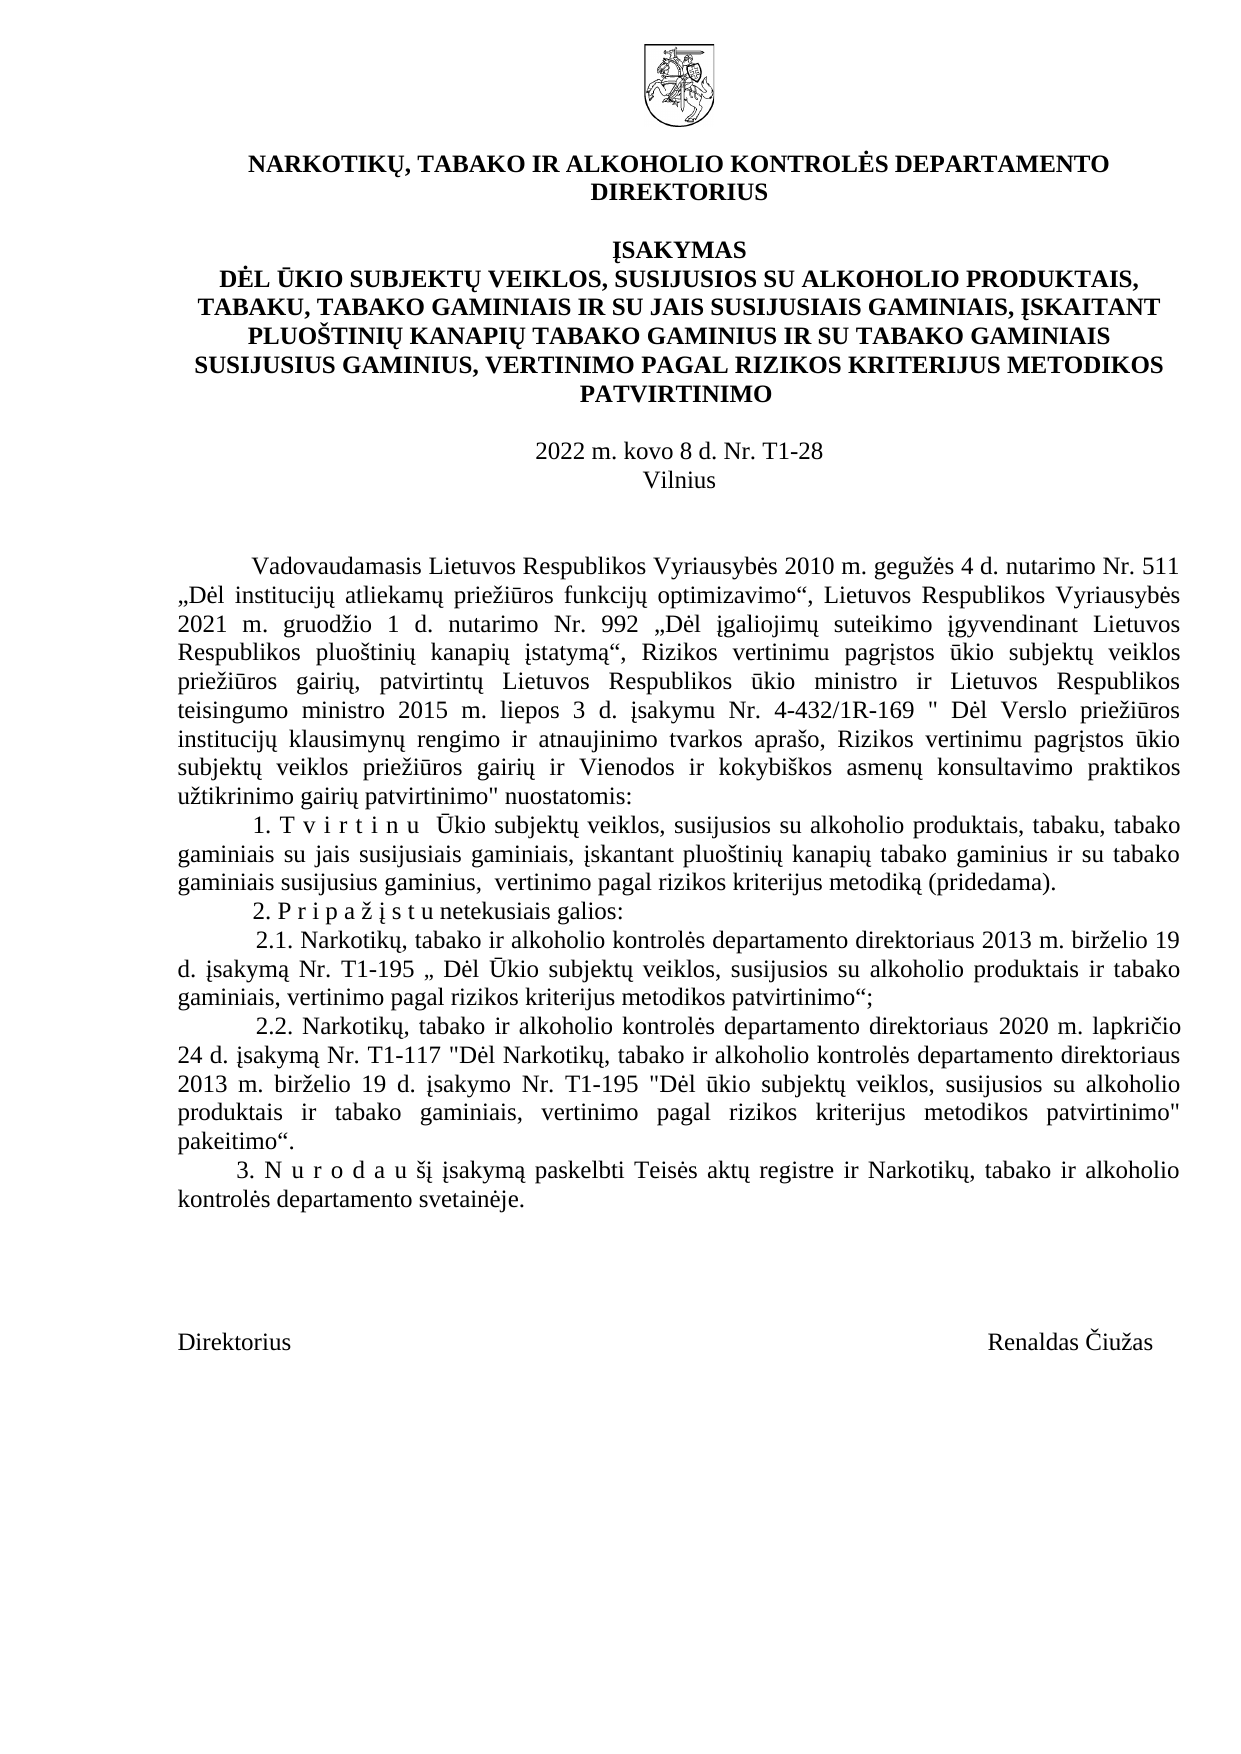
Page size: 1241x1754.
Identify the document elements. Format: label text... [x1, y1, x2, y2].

text 2.2. Narkotikų, tabako ir alkoholio kontrolės departamento direktoriaus 2020 m. lapkričio 24 d. įsakymą Nr. T1-117 "Dėl Narkotikų, tabako ir alkoholio kontrolės departamento direktoriaus 2013 m. birželio 19 d. įsakymo Nr. T1-195 "Dėl ūkio subjektų veiklos, susijusios su alkoholio produktais ir tabako gaminiais, vertinimo pagal rizikos kriterijus metodikos patvirtinimo" pakeitimo“. [177, 1011, 1181, 1155]
text 2022 m. kovo 8 d. Nr. T1-28 [177, 436, 1181, 465]
text 2.1. Narkotikų, tabako ir alkoholio kontrolės departamento direktoriaus 2013 m. birželio 19 d. įsakymą Nr. T1-195 „ Dėl Ūkio subjektų veiklos, susijusios su alkoholio produktais ir tabako gaminiais, vertinimo pagal rizikos kriterijus metodikos patvirtinimo“; [177, 925, 1181, 1011]
text NARKOTIKŲ, TABAKO IR ALKOHOLIO KONTROLĖS DEPARTAMENTO [177, 149, 1181, 177]
text 1. T v i r t i n u Ūkio subjektų veiklos, susijusios su alkoholio produktais, tabaku, tabako gaminiais su jais susijusiais gaminiais, įskantant pluoštinių kanapių tabako gaminius ir su tabako gaminiais susijusius gaminius, vertinimo pagal rizikos kriterijus metodiką (pridedama). [177, 810, 1181, 896]
text 3. N u r o d a u šį įsakymą paskelbti Teisės aktų registre ir Narkotikų, tabako ir alkoholio kontrolės departamento svetainėje. [177, 1155, 1181, 1212]
text DĖL ŪKIO SUBJEKTŲ VEIKLOS, SUSIJUSIOS SU ALKOHOLIO PRODUKTAIS, TABAKU, TABAKO GAMINIAIS IR SU JAIS SUSIJUSIAIS GAMINIAIS, ĮSKAITANT PLUOŠTINIŲ KANAPIŲ TABAKO GAMINIUS IR SU TABAKO GAMINIAIS SUSIJUSIUS GAMINIUS, VERTINIMO PAGAL RIZIKOS KRITERIJUS METODIKOS PATVIRTINIMO [177, 264, 1181, 407]
text Direktorius Renaldas Čiužas [177, 1327, 1181, 1356]
text Vadovaudamasis Lietuvos Respublikos Vyriausybės 2010 m. gegužės 4 d. nutarimo Nr. 511 „Dėl institucijų atliekamų priežiūros funkcijų optimizavimo“, Lietuvos Respublikos Vyriausybės 2021 m. gruodžio 1 d. nutarimo Nr. 992 „Dėl įgaliojimų suteikimo įgyvendinant Lietuvos Respublikos pluoštinių kanapių įstatymą“, Rizikos vertinimu pagrįstos ūkio subjektų veiklos priežiūros gairių, patvirtintų Lietuvos Respublikos ūkio ministro ir Lietuvos Respublikos teisingumo ministro 2015 m. liepos 3 d. įsakymu Nr. 4-432/1R-169 " Dėl Verslo priežiūros institucijų klausimynų rengimo ir atnaujinimo tvarkos aprašo, Rizikos vertinimu pagrįstos ūkio subjektų veiklos priežiūros gairių ir Vienodos ir kokybiškos asmenų konsultavimo praktikos užtikrinimo gairių patvirtinimo" nuostatomis: [177, 551, 1181, 810]
text ĮSAKYMAS [177, 235, 1181, 264]
text DIREKTORIUS [177, 177, 1181, 206]
text 2. P r i p a ž į s t u netekusiais galios: [177, 896, 1181, 925]
text Vilnius [177, 465, 1181, 494]
